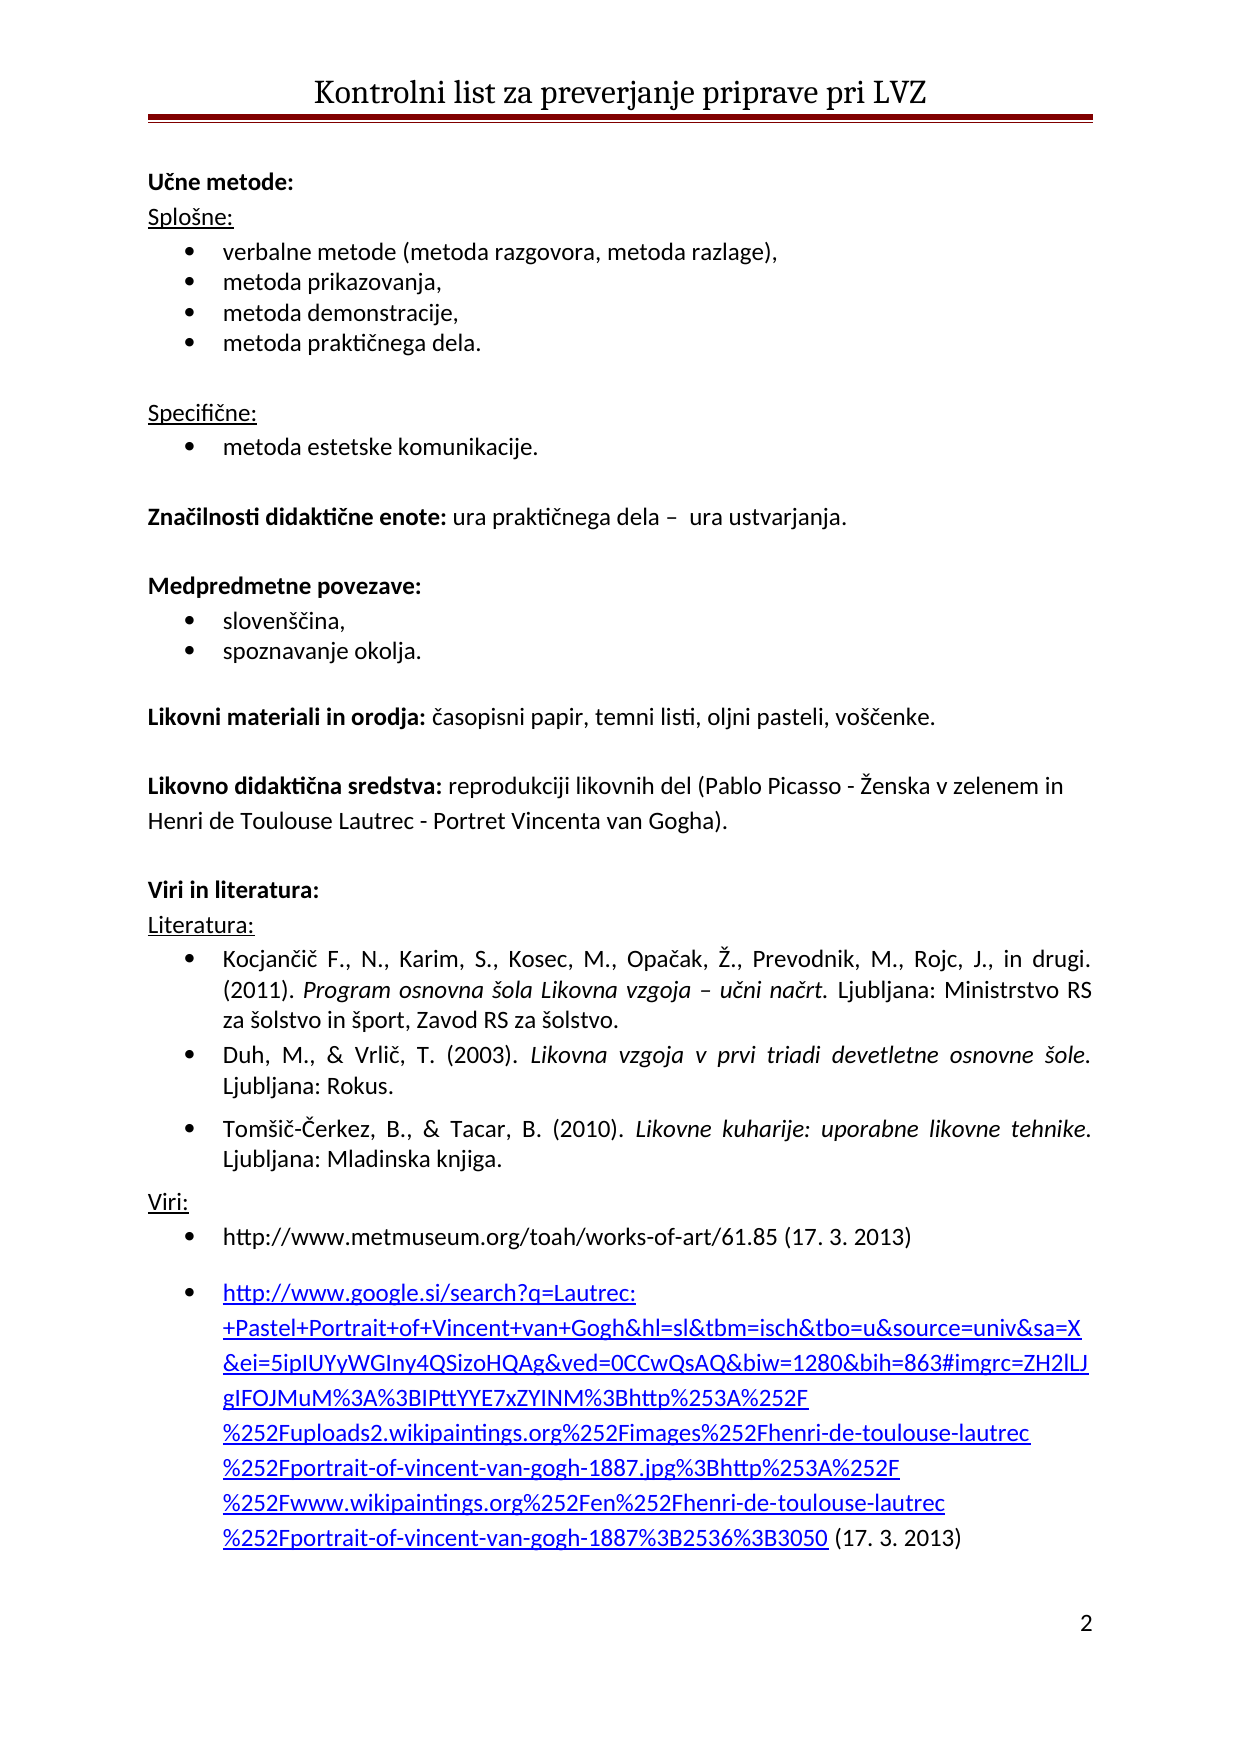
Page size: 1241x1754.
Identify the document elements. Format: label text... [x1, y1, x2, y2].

list metoda prikazovanja, [185, 266, 1093, 297]
text Medpredmetne povezave: [148, 570, 1093, 601]
list metoda estetske komunikacije. [185, 432, 1093, 462]
list spoznavanje okolja. [185, 636, 1093, 666]
list http://www.google.si/search?q=Lautrec:+Pastel+Portrait+of+Vincent+van+Gogh&hl=sl&tbm=isch&tbo=u&source=univ&sa=X&ei=5ipIUYyWGIny4QSizoHQAg&ved=0CCwQsAQ&biw=1280&bih=863#imgrc=ZH2lLJgIFOJMuM%3A%3BIPttYYE7xZYINM%3Bhttp%253A%252F%252Fuploads2.wikipaintings.org%252Fimages%252Fhenri-de-toulouse-lautrec%252Fportrait-of-vincent-van-gogh-1887.jpg%3Bhttp%253A%252F%252Fwww.wikipaintings.org%252Fen%252Fhenri-de-toulouse-lautrec%252Fportrait-of-vincent-van-gogh-1887%3B2536%3B3050 (17. 3. 2013) [185, 1277, 1093, 1552]
text Likovno didaktična sredstva: reprodukciji likovnih del (Pablo Picasso - Ženska v zelenem in [148, 770, 1093, 801]
list slovenščina, [185, 605, 1093, 636]
list Tomšič-Čerkez, B., & Tacar, B. (2010). Likovne kuharije: uporabne likovne tehnike. Ljubljana: Mladinska knjiga. [185, 1113, 1093, 1174]
text Specifične: [148, 397, 1093, 427]
list Učne metode: [148, 167, 1093, 197]
text Likovni materiali in orodja: časopisni papir, temni listi, oljni pasteli, voščenke. [148, 701, 1093, 731]
text Značilnosti didaktične enote: ura praktičnega dela – ura ustvarjanja. [148, 501, 1093, 531]
text Viri: [148, 1186, 1093, 1217]
text Viri in literatura: [148, 874, 1093, 905]
text Henri de Toulouse Lautrec - Portret Vincenta van Gogha). [148, 805, 1093, 835]
list metoda demonstracije, [185, 297, 1093, 327]
list verbalne metode (metoda razgovora, metoda razlage), [185, 236, 1093, 266]
list Kocjančič F., N., Karim, S., Kosec, M., Opačak, Ž., Prevodnik, M., Rojc, J., in drugi. (2011). Program osnovna šola Likovna vzgoja – učni načrt. Ljubljana: Ministrstvo RS za šolstvo in šport, Zavod RS za šolstvo. [185, 943, 1093, 1035]
list metoda praktičnega dela. [185, 327, 1093, 358]
list Duh, M., & Vrlič, T. (2003). Likovna vzgoja v prvi triadi devetletne osnovne šole. Ljubljana: Rokus. [185, 1039, 1093, 1100]
text Splošne: [148, 201, 1093, 232]
text Literatura: [148, 909, 1093, 939]
list http://www.metmuseum.org/toah/works-of-art/61.85 (17. 3. 2013) [185, 1221, 1093, 1252]
